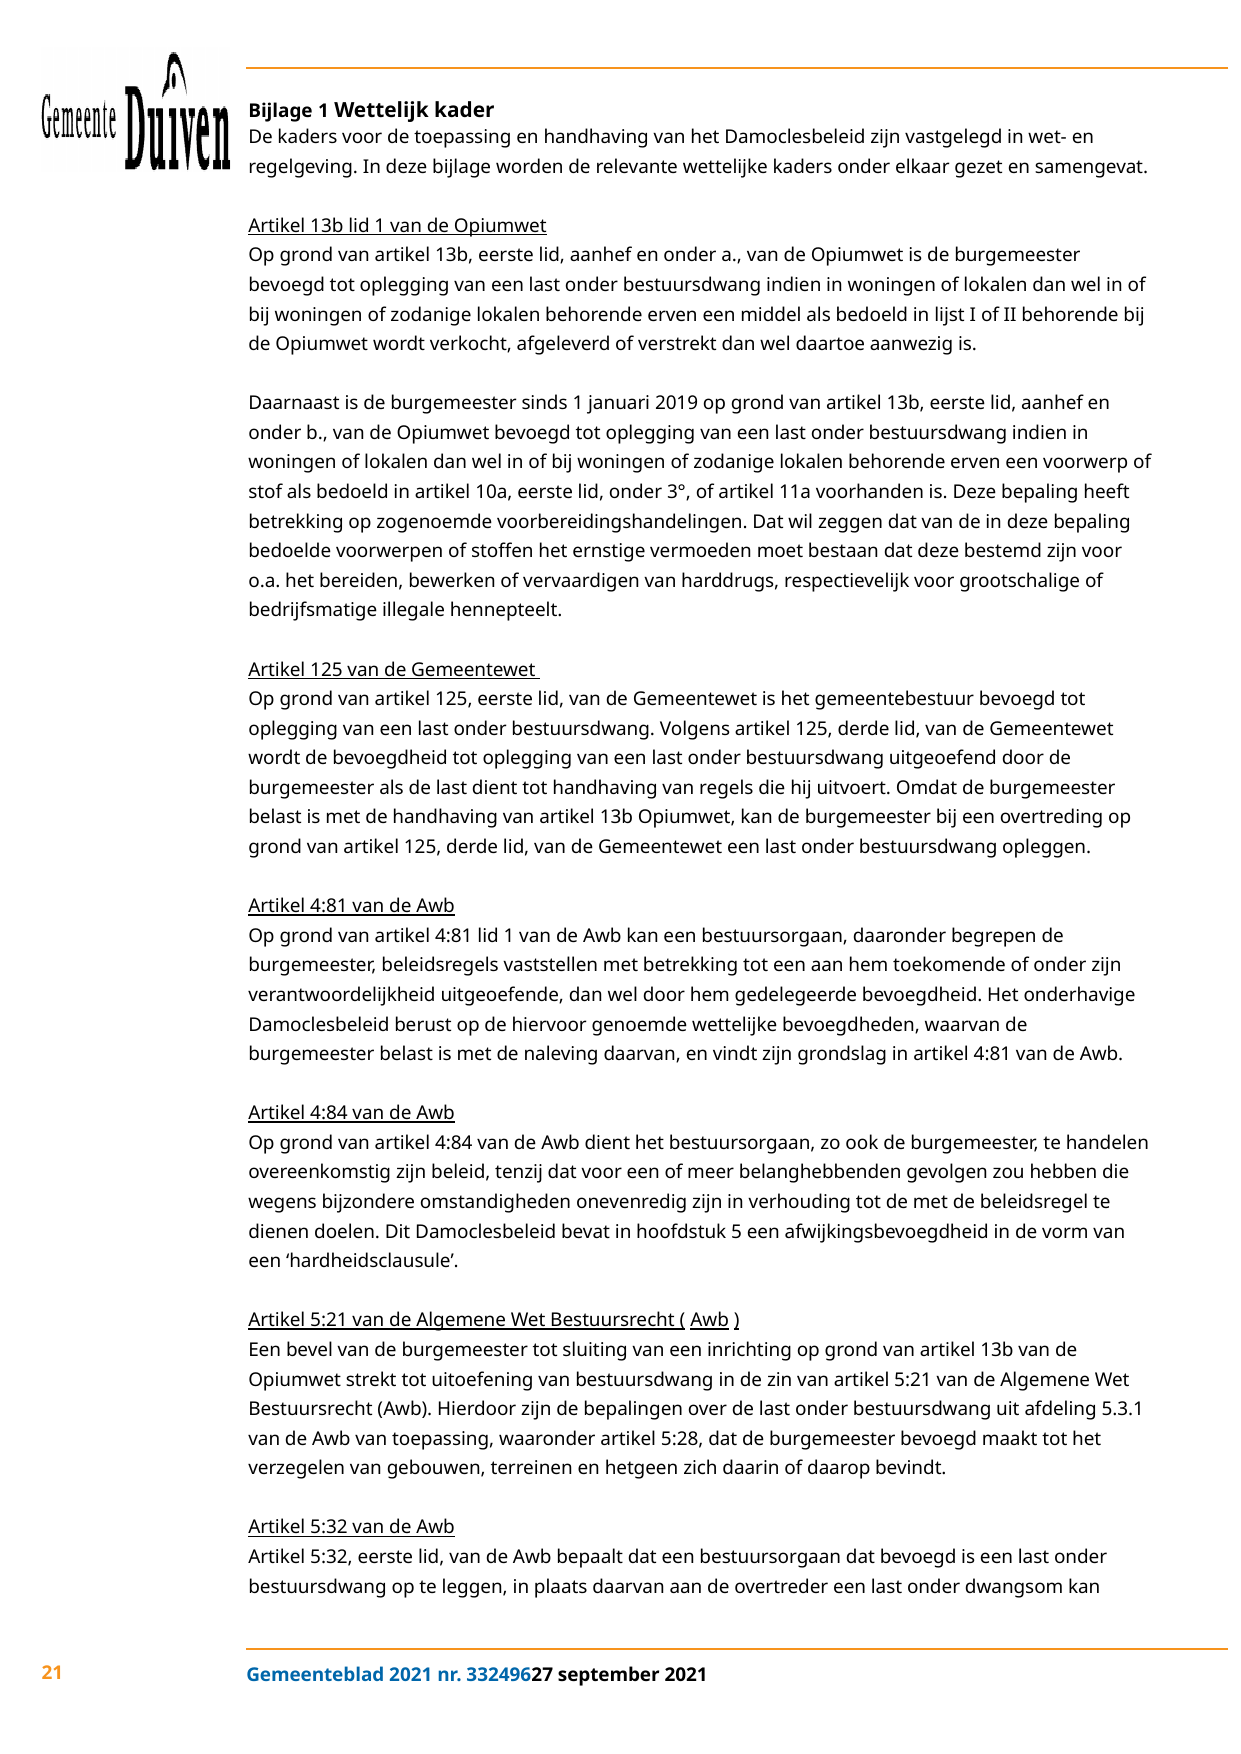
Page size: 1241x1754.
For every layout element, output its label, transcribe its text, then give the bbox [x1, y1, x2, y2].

text Artikel 5:32 van de Awb [248, 1514, 1152, 1539]
text Op grond van artikel 13b, eerste lid, aanhef en onder a., van de Opiumwet is de burgemeester bevoegd tot oplegging van een last onder bestuursdwang indien in woningen of lokalen dan wel in of bij woningen of zodanige lokalen behorende erven een middel als bedoeld in lijst I of II behorende bij de Opiumwet wordt verkocht, afgeleverd of verstrekt dan wel daartoe aanwezig is. [248, 242, 1152, 356]
text Op grond van artikel 125, eerste lid, van de Gemeentewet is het gemeentebestuur bevoegd tot oplegging van een last onder bestuursdwang. Volgens artikel 125, derde lid, van de Gemeentewet wordt de bevoegdheid tot oplegging van een last onder bestuursdwang uitgeoefend door de burgemeester als de last dient tot handhaving van regels die hij uitvoert. Omdat de burgemeester belast is met de handhaving van artikel 13b Opiumwet, kan de burgemeester bij een overtreding op grond van artikel 125, derde lid, van de Gemeentewet een last onder bestuursdwang opleggen. [248, 685, 1152, 859]
text Artikel 4:84 van de Awb [248, 1099, 1152, 1125]
text Artikel 4:81 van de Awb [248, 892, 1152, 918]
text Een bevel van de burgemeester tot sluiting van een inrichting op grond van artikel 13b van de Opiumwet strekt tot uitoefening van bestuursdwang in de zin van artikel 5:21 van de Algemene Wet Bestuursrecht (Awb). Hierdoor zijn de bepalingen over de last onder bestuursdwang uit afdeling 5.3.1 van de Awb van toepassing, waaronder artikel 5:28, dat de burgemeester bevoegd maakt tot het verzegelen van gebouwen, terreinen en hetgeen zich daarin of daarop bevindt. [248, 1336, 1152, 1480]
text Op grond van artikel 4:81 lid 1 van de Awb kan een bestuursorgaan, daaronder begrepen de burgemeester, beleidsregels vaststellen met betrekking tot een aan hem toekomende of onder zijn verantwoordelijkheid uitgeoefende, dan wel door hem gedelegeerde bevoegdheid. Het onderhavige Damoclesbeleid berust op de hiervoor genoemde wettelijke bevoegdheden, waarvan de burgemeester belast is met de naleving daarvan, en vindt zijn grondslag in artikel 4:81 van de Awb. [248, 922, 1152, 1066]
text Bijlage 1 Wettelijk kader [248, 95, 1152, 123]
text Artikel 13b lid 1 van de Opiumwet [248, 212, 1152, 238]
text De kaders voor de toepassing en handhaving van het Damoclesbeleid zijn vastgelegd in wet- en regelgeving. In deze bijlage worden de relevante wettelijke kaders onder elkaar gezet en samengevat. [248, 123, 1152, 179]
text Artikel 5:21 van de Algemene Wet Bestuursrecht ( Awb ) [248, 1307, 1152, 1332]
text Daarnaast is de burgemeester sinds 1 januari 2019 op grond van artikel 13b, eerste lid, aanhef en onder b., van de Opiumwet bevoegd tot oplegging van een last onder bestuursdwang indien in woningen of lokalen dan wel in of bij woningen of zodanige lokalen behorende erven een voorwerp of stof als bedoeld in artikel 10a, eerste lid, onder 3°, of artikel 11a voorhanden is. Deze bepaling heeft betrekking op zogenoemde voorbereidingshandelingen. Dat wil zeggen dat van de in deze bepaling bedoelde voorwerpen of stoffen het ernstige vermoeden moet bestaan dat deze bestemd zijn voor o.a. het bereiden, bewerken of vervaardigen van harddrugs, respectievelijk voor grootschalige of bedrijfsmatige illegale hennepteelt. [248, 389, 1152, 622]
text Artikel 125 van de Gemeentewet [248, 656, 1152, 682]
picture [41, 47, 231, 172]
text Artikel 5:32, eerste lid, van de Awb bepaalt dat een bestuursorgaan dat bevoegd is een last onder bestuursdwang op te leggen, in plaats daarvan aan de overtreder een last onder dwangsom kan [248, 1543, 1152, 1599]
text Op grond van artikel 4:84 van de Awb dient het bestuursorgaan, zo ook de burgemeester, te handelen overeenkomstig zijn beleid, tenzij dat voor een of meer belanghebbenden gevolgen zou hebben die wegens bijzondere omstandigheden onevenredig zijn in verhouding tot de met de beleidsregel te dienen doelen. Dit Damoclesbeleid bevat in hoofdstuk 5 een afwijkingsbevoegdheid in de vorm van een ‘hardheidsclausule’. [248, 1129, 1152, 1273]
